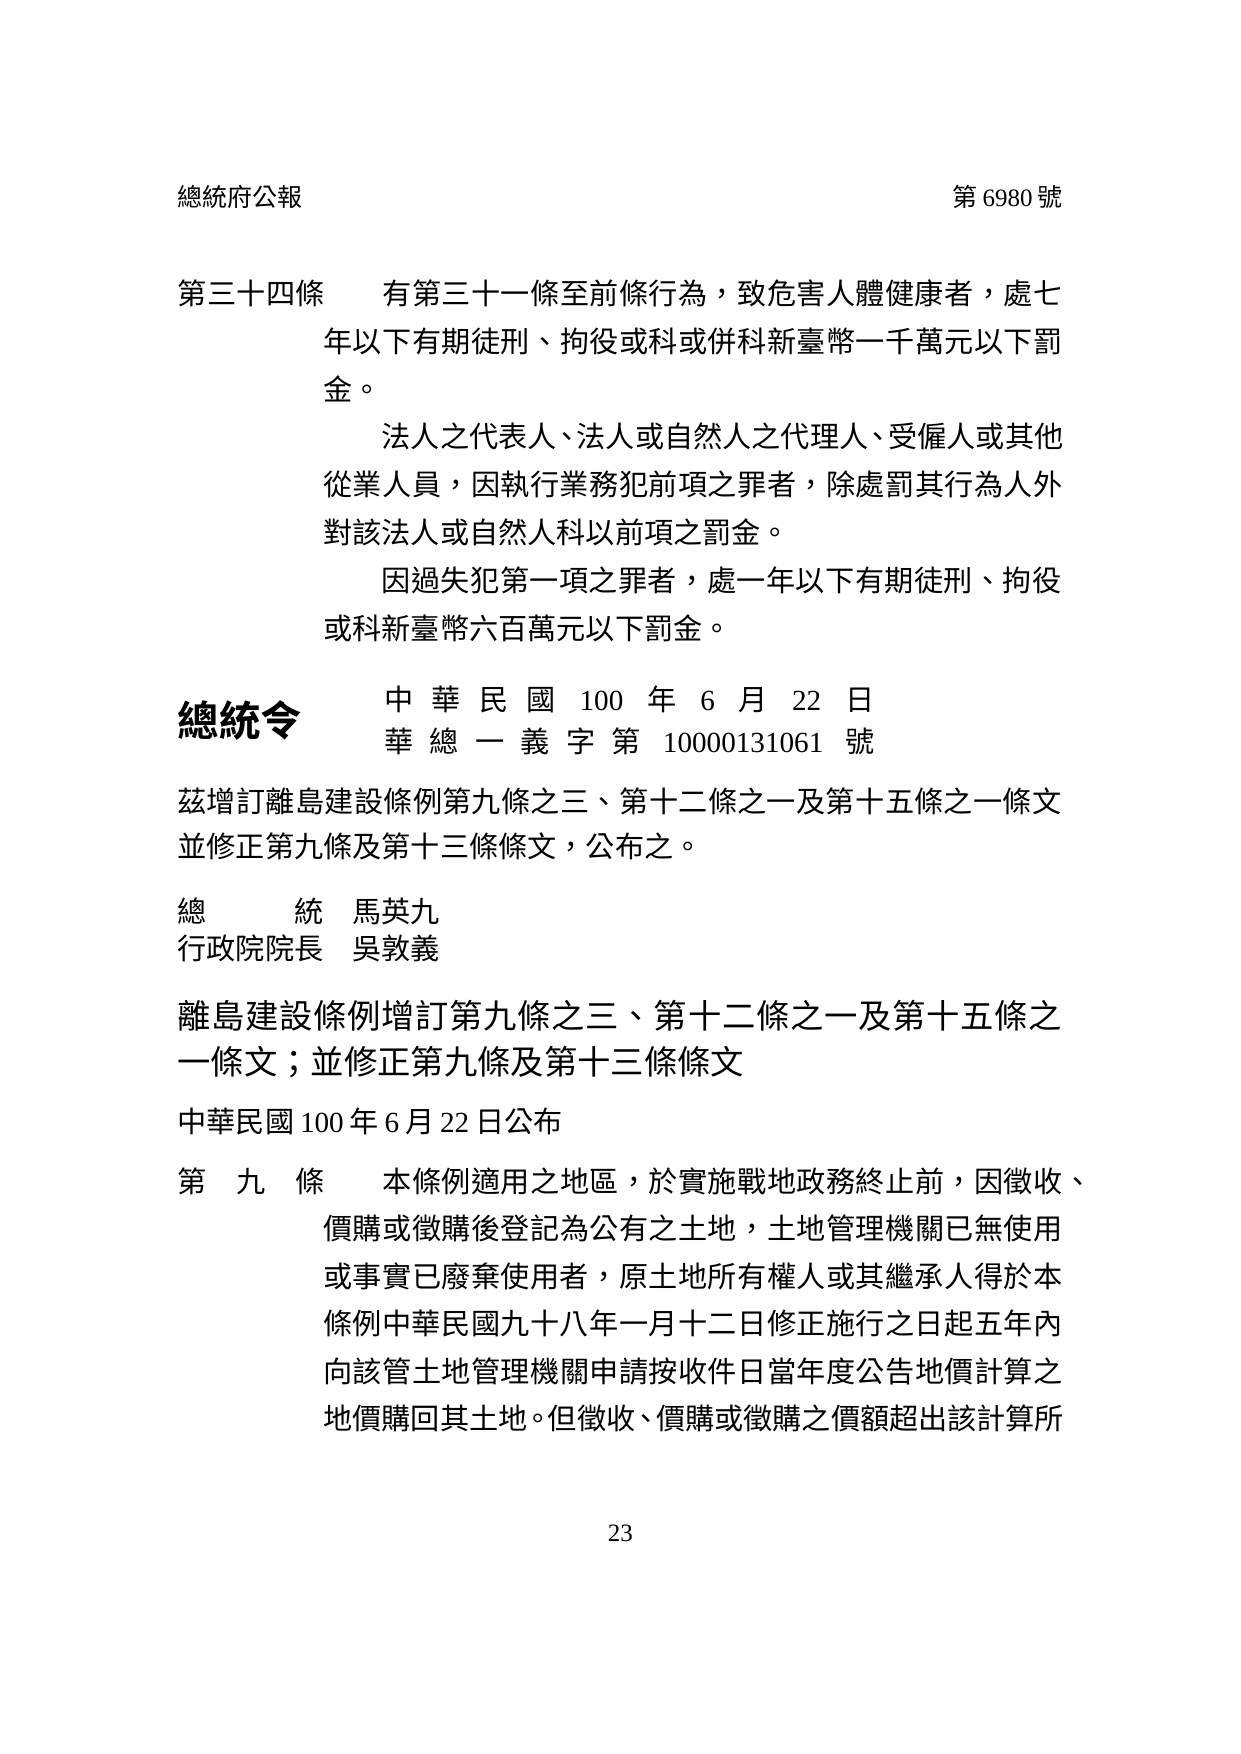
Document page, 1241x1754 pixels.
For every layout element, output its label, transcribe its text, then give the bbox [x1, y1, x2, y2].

text 離島建設條例增訂第九條之三、第十二條之一及第十五條之一條文；並修正第九條及第十三條條文 [177, 992, 1063, 1084]
table_header 中華民國100年6月22日 華總一義字第10000131061號 [381, 674, 877, 763]
table_header 總統令 [174, 674, 381, 763]
text 第三十四條 有第三十一條至前條行為，致危害人體健康者，處七年以下有期徒刑、拘役或科或併科新臺幣一千萬元以下罰金。 [177, 266, 1063, 409]
text 中華民國100年6月22日公布 [177, 1096, 1063, 1142]
text 總 統 馬英九 [177, 892, 1063, 929]
text 行政院院長 吳敦義 [177, 929, 1063, 967]
text 法人之代表人、法人或自然人之代理人、受僱人或其他從業人員，因執行業務犯前項之罪者，除處罰其行為人外，對該法人或自然人科以前項之罰金。 [323, 409, 1063, 553]
text 茲增訂離島建設條例第九條之三、第十二條之一及第十五條之一條文；並修正第九條及第十三條條文，公布之。 [177, 775, 1063, 867]
text 因過失犯第一項之罪者，處一年以下有期徒刑、拘役或科新臺幣六百萬元以下罰金。 [323, 553, 1063, 649]
text 第 九 條 本條例適用之地區，於實施戰地政務終止前，因徵收、價購或徵購後登記為公有之土地，土地管理機關已無使用或事實已廢棄使用者，原土地所有權人或其繼承人得於本條例中華民國九十八年一月十二日修正施行之日起五年內，向該管土地管理機關申請按收件日當年度公告地價計算之地價購回其土地。但徵收、價購或徵購之價額超出該計算所得之地價時，應照原徵收、價購或徵購之價額購回。 [177, 1154, 1063, 1439]
